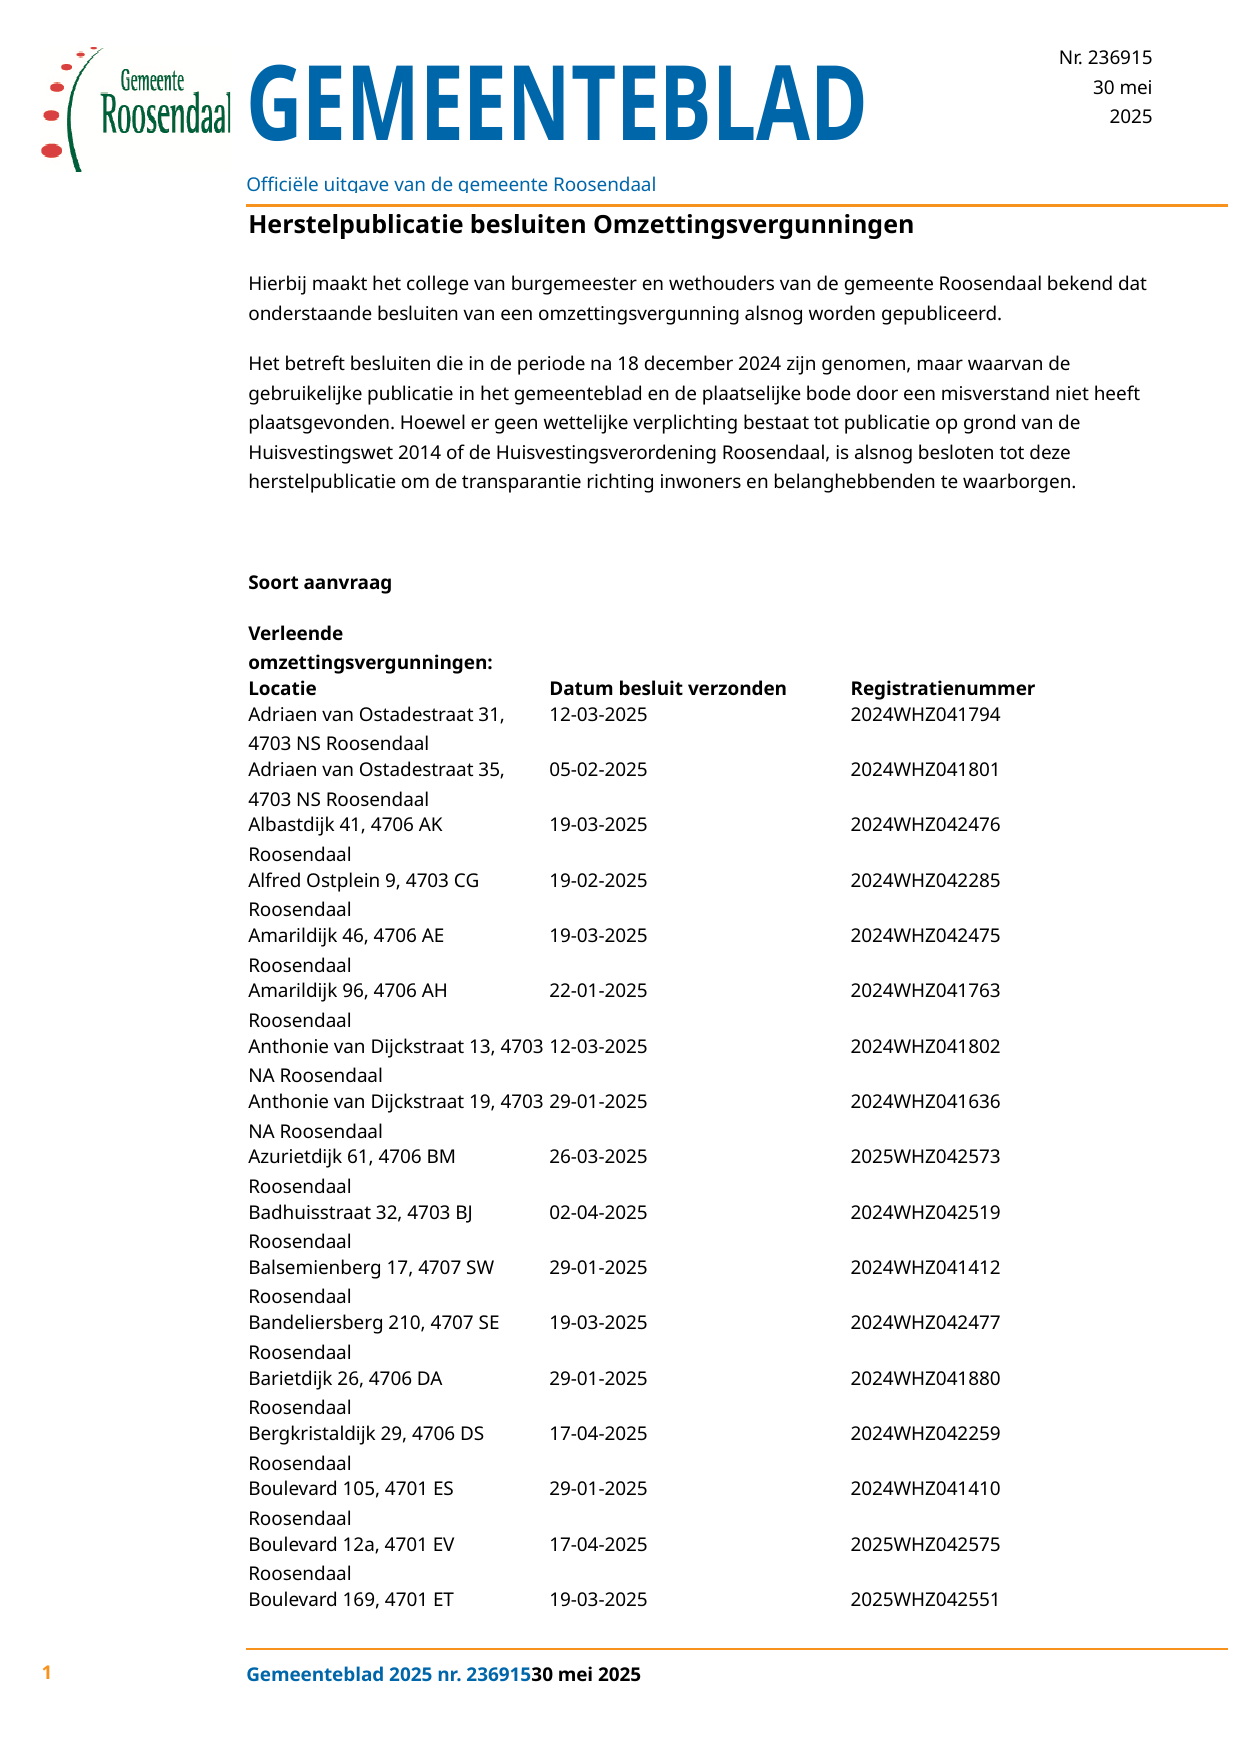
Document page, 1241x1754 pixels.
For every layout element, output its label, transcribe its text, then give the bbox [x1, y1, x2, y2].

table_cell 29-01-2025 [549, 1365, 850, 1420]
table_cell Amarildijk 96, 4706 AH Roosendaal [248, 978, 549, 1033]
table_cell 2024WHZ041794 [850, 701, 1152, 756]
table_cell 2024WHZ042285 [850, 867, 1152, 922]
table_header Verleende omzettingsvergunningen: [248, 620, 549, 675]
table_cell Adriaen van Ostadestraat 35, 4703 NS Roosendaal [248, 756, 549, 812]
picture [41, 47, 231, 172]
text Hierbij maakt het college van burgemeester en wethouders van de gemeente Roosendaal bekend dat onderstaande besluiten van een omzettingsvergunning alsnog worden gepubliceerd. [248, 270, 1152, 326]
table_cell 17-04-2025 [549, 1531, 850, 1586]
table_cell 19-03-2025 [549, 812, 850, 867]
table_cell Anthonie van Dijckstraat 13, 4703 NA Roosendaal [248, 1033, 549, 1088]
table_cell 2025WHZ042551 [850, 1586, 1152, 1612]
table_cell 2024WHZ042475 [850, 922, 1152, 978]
table_cell 19-02-2025 [549, 867, 850, 922]
table_header [549, 620, 850, 675]
table_cell Amarildijk 46, 4706 AE Roosendaal [248, 922, 549, 978]
table_cell Boulevard 169, 4701 ET [248, 1586, 549, 1612]
table_cell 02-04-2025 [549, 1199, 850, 1254]
table_cell 2024WHZ042259 [850, 1420, 1152, 1475]
table_cell 2024WHZ042519 [850, 1199, 1152, 1254]
table_header [850, 620, 1152, 675]
table_cell Barietdijk 26, 4706 DA Roosendaal [248, 1365, 549, 1420]
table_cell Boulevard 12a, 4701 EV Roosendaal [248, 1531, 549, 1586]
table_cell Azurietdijk 61, 4706 BM Roosendaal [248, 1144, 549, 1199]
table_cell 19-03-2025 [549, 922, 850, 978]
table_cell Datum besluit verzonden [549, 675, 850, 701]
text Het betreft besluiten die in de periode na 18 december 2024 zijn genomen, maar waarvan de gebruikelijke publicatie in het gemeenteblad en de plaatselijke bode door een misverstand niet heeft plaatsgevonden. Hoewel er geen wettelijke verplichting bestaat tot publicatie op grond van de Huisvestingswet 2014 of de Huisvestingsverordening Roosendaal, is alsnog besloten tot deze herstelpublicatie om de transparantie richting inwoners en belanghebbenden te waarborgen. [248, 350, 1152, 494]
table_cell 2024WHZ041802 [850, 1033, 1152, 1088]
table_cell 19-03-2025 [549, 1310, 850, 1365]
text Herstelpublicatie besluiten Omzettingsvergunningen [248, 207, 1152, 241]
table_cell 2024WHZ041801 [850, 756, 1152, 812]
table_cell 17-04-2025 [549, 1420, 850, 1475]
table_cell Albastdijk 41, 4706 AK Roosendaal [248, 812, 549, 867]
text Soort aanvraag [248, 569, 1152, 595]
table_cell 2024WHZ041412 [850, 1254, 1152, 1309]
table_cell 2024WHZ042476 [850, 812, 1152, 867]
table_cell 12-03-2025 [549, 701, 850, 756]
table_cell 2024WHZ041636 [850, 1088, 1152, 1143]
table_cell Registratienummer [850, 675, 1152, 701]
table_cell 2024WHZ041880 [850, 1365, 1152, 1420]
table_cell 29-01-2025 [549, 1088, 850, 1143]
table_cell 2024WHZ042477 [850, 1310, 1152, 1365]
table_cell Anthonie van Dijckstraat 19, 4703 NA Roosendaal [248, 1088, 549, 1143]
table_cell 2025WHZ042575 [850, 1531, 1152, 1586]
table_cell 29-01-2025 [549, 1475, 850, 1531]
table_cell Adriaen van Ostadestraat 31, 4703 NS Roosendaal [248, 701, 549, 756]
table_cell 22-01-2025 [549, 978, 850, 1033]
table_cell Bergkristaldijk 29, 4706 DS Roosendaal [248, 1420, 549, 1475]
table_cell 19-03-2025 [549, 1586, 850, 1612]
table_cell Bandeliersberg 210, 4707 SE Roosendaal [248, 1310, 549, 1365]
table_cell 29-01-2025 [549, 1254, 850, 1309]
table_cell 05-02-2025 [549, 756, 850, 812]
table_cell Locatie [248, 675, 549, 701]
table_cell 12-03-2025 [549, 1033, 850, 1088]
table_cell Balsemienberg 17, 4707 SW Roosendaal [248, 1254, 549, 1309]
table_cell 2024WHZ041410 [850, 1475, 1152, 1531]
table_cell 26-03-2025 [549, 1144, 850, 1199]
table_cell Badhuisstraat 32, 4703 BJ Roosendaal [248, 1199, 549, 1254]
table_cell 2025WHZ042573 [850, 1144, 1152, 1199]
table_cell Boulevard 105, 4701 ES Roosendaal [248, 1475, 549, 1531]
table_cell 2024WHZ041763 [850, 978, 1152, 1033]
table_cell Alfred Ostplein 9, 4703 CG Roosendaal [248, 867, 549, 922]
